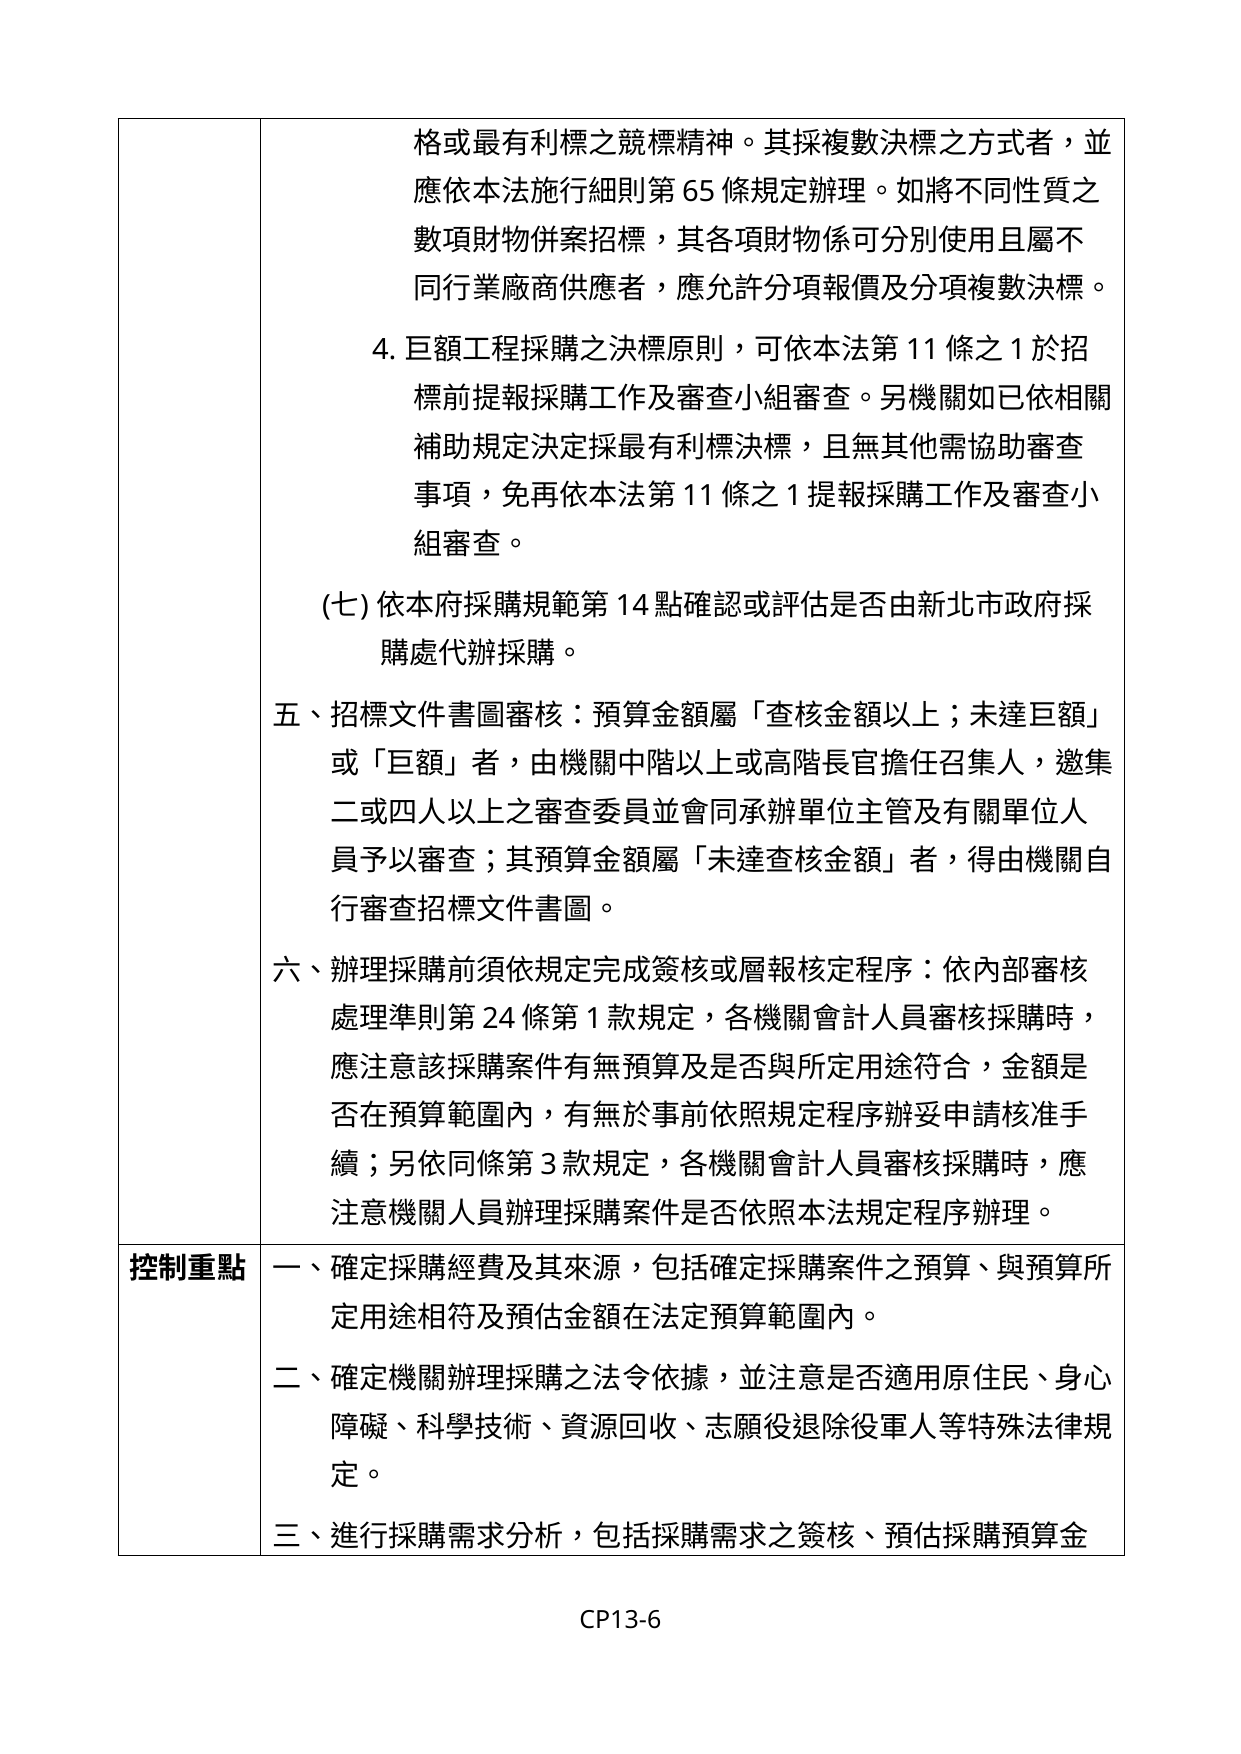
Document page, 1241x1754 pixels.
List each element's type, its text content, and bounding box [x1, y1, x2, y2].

table_cell 確定採購經費及其來源： 所需經費循預算程序者：各主辦機關依其施政計畫初步估計所需經費概算，編列預算，並完成立法程序後，在法定預算範圍內，按各機關實施之計畫，取得各該計畫之分配預算。 所需經費循其他途徑取得者：例如接受現金捐贈、代收代付等。 無經費支出者：提供機關財物或權利之使用為對價，而無其他支出之採購。 確定機關辦理採購之法令依據 依政府採購法（下稱本法）第3條規定：「政府機關、公立學校、公營事業(以下簡稱機關)辦理採購，依本法之規定；本法未規定者，適用其他法律之規定。」 本府所屬各機關辦理採購時，除法令另有規定外，依本府所屬各機關辦理採購規範（以下簡稱本府採購規範）辦理。 依其他法律規定不適用本法者，例如機關辦理屬促進民間參與公共建設法之案件；科學技術基本法第6條第4項明定公立學校、公立研究機關(構)、法人或團體接受政府補助、委託或公立研究機關（構）依法編列之科學技術研究發展預算辦理採購（除我國締結之條約或協定另有規定者外）。不受本法限制者，例如文化資產保存法第29條明定政府機關辦理古蹟、歷史建築、紀念建築及聚落建築群之修復或再利用有關之採購。 是否適用身心障礙、原住民、資源回收、志願役退除役軍人之法律規定： 依「身心障礙者權益保障法」第69條及「優先採購身心障礙福利機構團體或庇護工場生產物品及服務辦法」，機關採購身心障礙福利機構、團體或庇護工場（以下簡稱身障廠商）所生產之物品及提供之服務項目（以衛生福利部公告之項目為準），由身障廠商承包或分包之年度金額累計，須占該機關年度採購該物品及服務項目金額之比率達5％以上。 依「原住民族工作權保障法」第11條規定，機關辦理位於原住民地區未達公告金額之採購，除符合其施行細則第9條所稱「原住民廠商」無法承包之情形外，應由「原住民廠商」承包。 資源回收再利用法第22條明定：「為促進資源回收再利用，政府機關、公立學校、公營事業或機構、軍事機關之採購，應優先採購政府認可之環境保護產品、本國境內產生之再生資源或以一定比例以上再生資源為原料製成之再生產品（第1項）。前項應優先採購之環境保護產品、再生資源或再生產品應含再生資源之一定比例，由中央主管機關會商有關機關定之（第2項）。」前開應優先採購環境保護產品項目及年度採購金額比例，行政院環境保護署公開於綠色生活資訊網。 推動募兵制暫行條例第10條規定：「涉及營區安全、武器裝備研製維修、軍品運輸及其他軍事安全相關之勞務採購，主管機關應於採購公告明訂廠商進用志願役退除役軍人之最低比例（第1項）。前項採購涉特殊軍事安全或技術者，應由志願役退除役軍人、法人或團體優先承包，其辦法由主管機關會同輔導會訂定之（第2項）。」國防機關辦理該等勞務採購，適用此一特別規定。該條例施行期限至109年12月31日。 採購需求分析 採購需求之簽核：內容得包括採購標的摘要、採購目的、預計執行期間、所需經費及其來源、可行性、預期使用情形及其效益分析等，依規定完成簽核程序。 可行性分析須考量財務及技術是否可行，並考量土地使用規定、用地取得時程、附近居民及民眾團體可能抗爭之處理。 預估採購預算金額：依個案特性及實際需要，蒐集採購標的市場行情、過去決標資訊，並參考行政院主計總處共同性費用編列標準表、工程會公共工程技術資料庫（施工綱要規範、工項編碼及價格資料庫）、資訊服務價格資料庫等資訊，詳實預估預算金額。 採購案件之全生命週期評估：從採購規劃、執行及完成後之使用維護等事項，評估有無辦理採購之需要；必要時得委託專業單位進行可行性研究，以避免採購完成後發生閒置或低度使用之情形。 預期效益分析：如屬巨額採購，依「機關提報巨額採購使用情形及效益分析作業規定」第2點，機關辦理採購前，應就完成採購後之預期使用情形及其效益目標、評估使用情形及其效益之分析指標、預計採購期程、開始使用日期及使用年限等事項簽經機關首長或其授權人員核准。其須經上級機關或目的事業主管機關核准者，從其規定。 採購策略 評估是否利用共同供應契約 屬共通需求特性之財物或勞務採購，利用政府電子採購網查詢有無符合機關需求且價格合理之共同供應契約，或結合二以上機關之需求，招標訂定共同供應契約。 評估是否以統包方式辦理招標： 機關基於效率及品質之要求，得以統包辦理招標。 所稱統包，指將工程或財物採購中之設計與施工、供應、安裝或一定期間之維修等併於同一採購契約辦理招標。 主管機關已訂頒「統包作業須知」及「統包招標前置作業參考手冊」。 評估是否允許共同投標： 機關得視個別採購之特性，於招標文件中規定允許一定家數內之廠商共同投標。 所稱共同投標，指二家以上之廠商共同具名投標，並於得標後共同具名簽約，連帶負履行採購契約之責，以承攬工程或提供財物、勞務之行為。 共同投標以能增加廠商之競爭或無不當限制競爭者為限。 評估機關有無自行辦理採購之專業人員及能力，或依本法第5條規定委託法人團體代辦或依本法第40條第1項規定洽由其他具有專業能力之機關代辦。其洽其他機關代辦或委託法人團體代辦者，並須注意本法施行細則第42條規定之處理原則。另主管機關已訂頒「機關洽請代辦工程採購執行要點」。 評估招標方式 機關辦理採購，依其標的、性質、金額規模不同，得依本法第18條至第23條規定評估採何種招標方式較為妥適。 公告金額以上之採購，經評估適用本法第20條各款情形之ㄧ者，得採選擇性招標；符合本法第22條第1項各款情形之ㄧ者，得採限制性招標；除依第20條及第22條規定辦理者外，應公開招標。 未達公告金額之招標方式，比照中央機關未達公告金額採購招標辦法辦理。依該辦法第2條第1項第2款規定辦理未達公告金額但逾公告金額十分之一之採購者，其案件數與整年度相同金額範圍之案件數之比率不得高於百分之三十。 評估決標原則 依本法第52條規定，評估採何種決標原則較為妥適，譬如採最低標（包括評分及格最低標）或最有利標決標（包括適用或準用最有利標、取最有利標精神擇符合需要者）機關採適用最有利標決標者，應依本府採購規範第17點備妥下列文件後，依採購法第56條第3項規定報經上級機關核准： 經各機關視個案性質及實際需要擇定採最有利標，且經其首長或其授權人員簽核或核定之文件。 已依採購法第11條之1成立採購工作及審查小組完成審查者，其會議紀錄。 依本法第52條第2項規定，機關辦理公告金額以上之專業服務、技術服務、資訊服務、社會福利服務或文化創意服務者，以不訂底價之最有利標為原則。 評估可否採複數決標之方式辦理：機關就一採購標案，得評估保留採購項目或數量選擇之組合權利，並得將各組合分別決標予數個得標廠商，但仍須合於最低價格或最有利標之競標精神。其採複數決標之方式者，並應依本法施行細則第65條規定辦理。如將不同性質之數項財物併案招標，其各項財物係可分別使用且屬不同行業廠商供應者，應允許分項報價及分項複數決標。 巨額工程採購之決標原則，可依本法第11條之1於招標前提報採購工作及審查小組審查。另機關如已依相關補助規定決定採最有利標決標，且無其他需協助審查事項，免再依本法第11條之1提報採購工作及審查小組審查。 依本府採購規範第14點確認或評估是否由新北市政府採購處代辦採購。 招標文件書圖審核：預算金額屬「查核金額以上；未達巨額」或「巨額」者，由機關中階以上或高階長官擔任召集人，邀集二或四人以上之審查委員並會同承辦單位主管及有關單位人員予以審查；其預算金額屬「未達查核金額」者，得由機關自行審查招標文件書圖。 辦理採購前須依規定完成簽核或層報核定程序：依內部審核處理準則第24條第1款規定，各機關會計人員審核採購時，應注意該採購案件有無預算及是否與所定用途符合，金額是否在預算範圍內，有無於事前依照規定程序辦妥申請核准手續；另依同條第3款規定，各機關會計人員審核採購時，應注意機關人員辦理採購案件是否依照本法規定程序辦理。 [261, 119, 1124, 1244]
table_cell 控制重點 [119, 1245, 260, 1555]
table_cell 確定採購經費及其來源，包括確定採購案件之預算、與預算所定用途相符及預估金額在法定預算範圍內。 確定機關辦理採購之法令依據，並注意是否適用原住民、身心障礙、科學技術、資源回收、志願役退除役軍人等特殊法律規定。 進行採購需求分析，包括採購需求之簽核、預估採購預算金額、採購案件之全生命週期評估及預期效益分析。 不得浪費國家資源、不得意圖為私人不正利益而高估預算、不得為不當或限制競爭之規劃。 確有辦理採購之需要，避免採購完成後發生閒置或低度使用之情形。 進行採購策略評估作業，包括評估利用共同供應契約、以統包方式辦理招標、允許共同投標、委託代辦、招標方式、決標原則（含評估採複數決標之方式）。 確定機關於辦理採購前依規定完成招標文件書圖審核。 確定機關辦理採購前依規定完成簽核或層報核定程序。 確定巨額工程採購之決標原則，可依本法第11條之1於招標前提報採購工作及審查小組審查。 確認主（會）計單位依本法及內部審核處理準則規定辦理審核。 [261, 1245, 1124, 1555]
table_cell [119, 119, 260, 1244]
